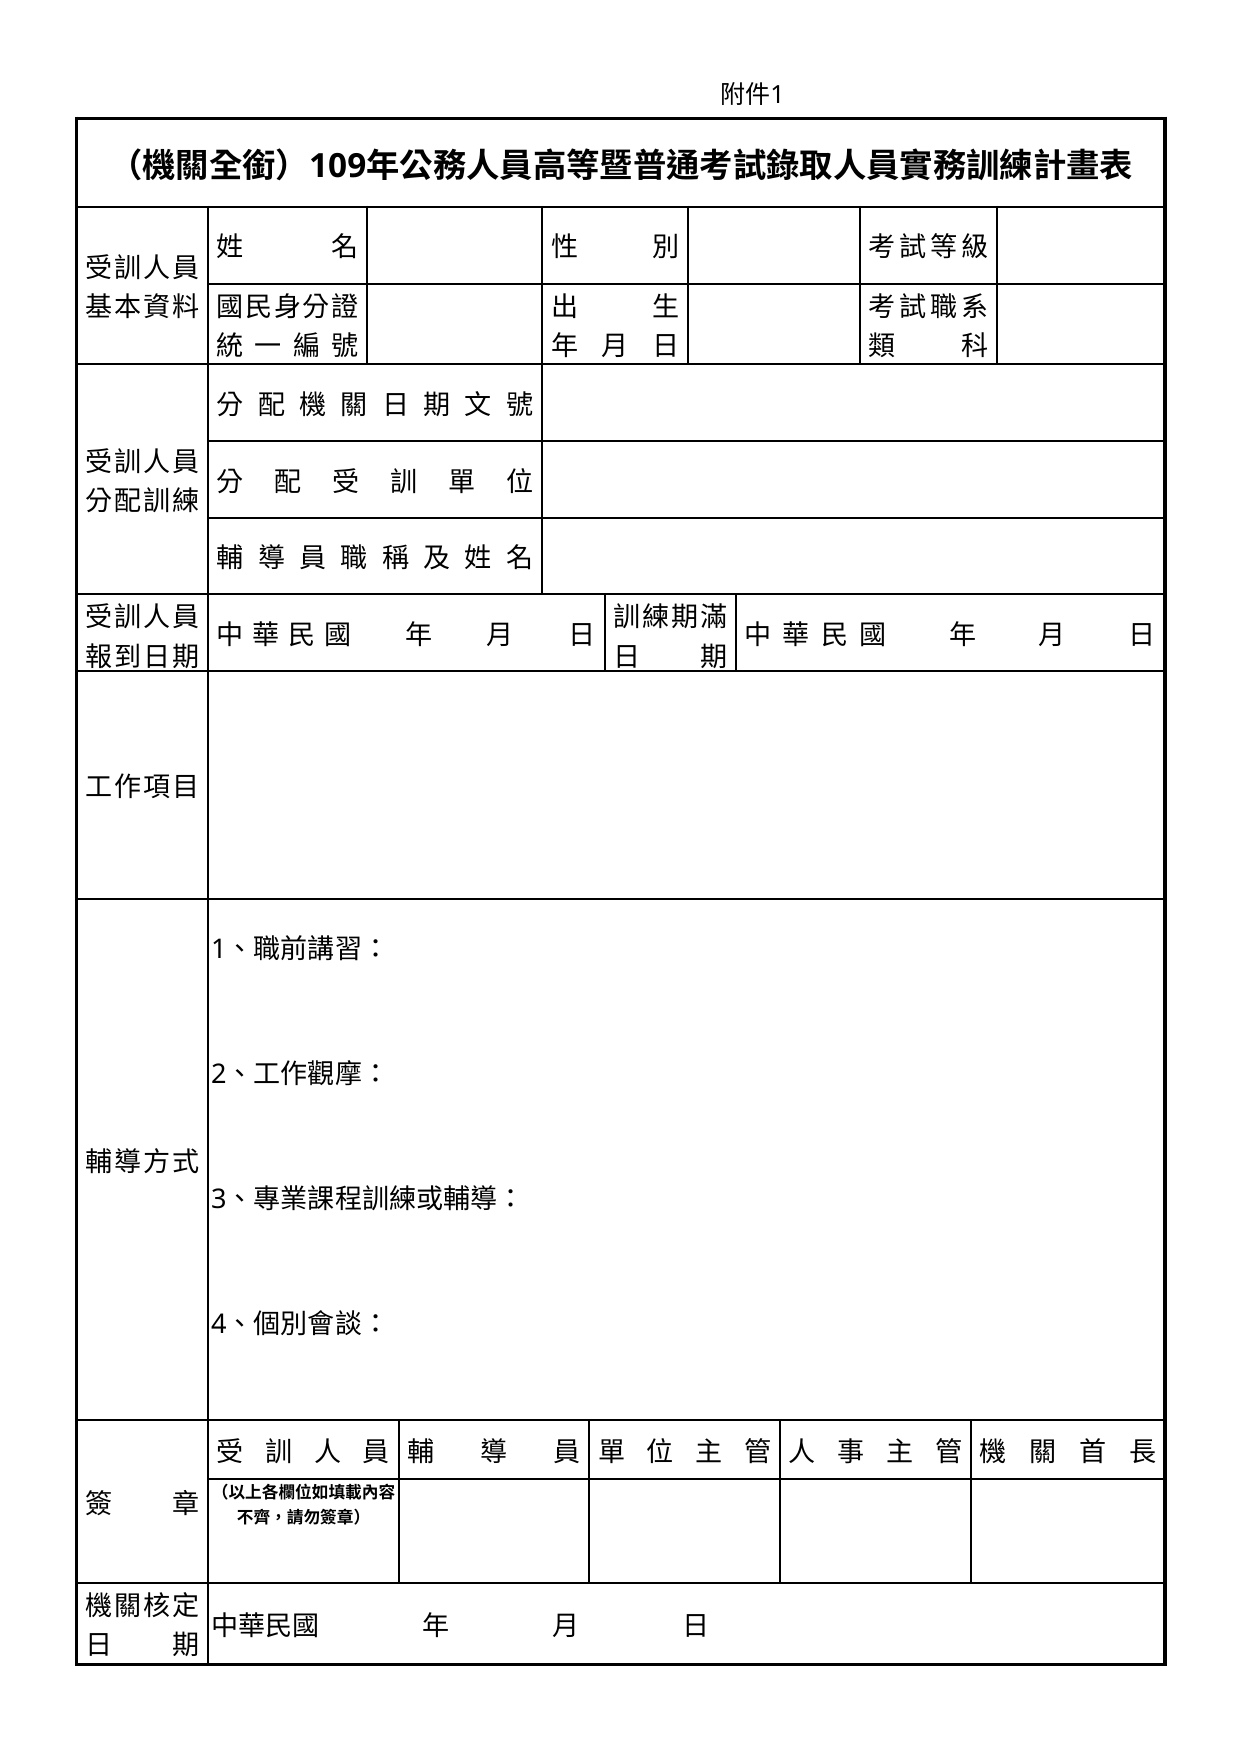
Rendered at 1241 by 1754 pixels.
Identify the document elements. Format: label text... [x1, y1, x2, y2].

table_cell （以上各欄位如填載內容不齊，請勿簽章） [209, 1480, 398, 1582]
table_cell 1、職前講習： 2、工作觀摩： 3、專業課程訓練或輔導： 4、個別會談： [209, 900, 1163, 1419]
table_cell 考試等級 [861, 208, 996, 282]
table_cell [689, 208, 859, 282]
table_cell 單位主管 [590, 1421, 779, 1477]
table_cell 姓名 [209, 208, 366, 282]
table_cell 國民身分證統一編號 [209, 285, 366, 363]
table_cell 分配機關日期文號 [209, 365, 541, 440]
table_cell [209, 672, 1163, 898]
table_cell 中華民國 年 月 日 [737, 595, 1163, 670]
table_cell 分配受訓單位 [209, 442, 541, 517]
table_header （機關全銜）109年公務人員高等暨普通考試錄取人員實務訓練計畫表 [78, 120, 1163, 206]
table_cell 受訓人員 基本資料 [78, 208, 207, 363]
table_cell 機關核定 日期 [78, 1584, 207, 1662]
table_cell 中華民國 年 月 日 [209, 1584, 1163, 1662]
table_cell 考試職系 類科 [861, 285, 996, 363]
table_cell [689, 285, 859, 363]
text 附件1 [77, 74, 1163, 111]
table_cell [781, 1480, 970, 1582]
table_cell [998, 208, 1163, 282]
table_cell 輔導方式 [78, 900, 207, 1419]
table_cell 受訓人員 分配訓練 [78, 365, 207, 593]
table_cell 輔導員 [400, 1421, 588, 1477]
table_cell 簽章 [78, 1421, 207, 1582]
table_cell 受訓人員 [209, 1421, 398, 1477]
table_cell 工作項目 [78, 672, 207, 898]
table_cell [998, 285, 1163, 363]
table_cell 性別 [543, 208, 687, 282]
table_cell 出生 年月日 [543, 285, 687, 363]
table_cell [543, 365, 1163, 440]
table_cell 訓練期滿 日期 [606, 595, 735, 670]
table_cell [543, 442, 1163, 517]
table_cell 中華民國 年 月 日 [209, 595, 604, 670]
table_cell 機關首長 [972, 1421, 1163, 1477]
table_cell [368, 285, 541, 363]
table_cell [972, 1480, 1163, 1582]
table_cell [400, 1480, 588, 1582]
table_cell 輔導員職稱及姓名 [209, 519, 541, 593]
table_cell [543, 519, 1163, 593]
table_cell [368, 208, 541, 282]
table_cell [590, 1480, 779, 1582]
table_cell 受訓人員 報到日期 [78, 595, 207, 670]
table_cell 人事主管 [781, 1421, 970, 1477]
